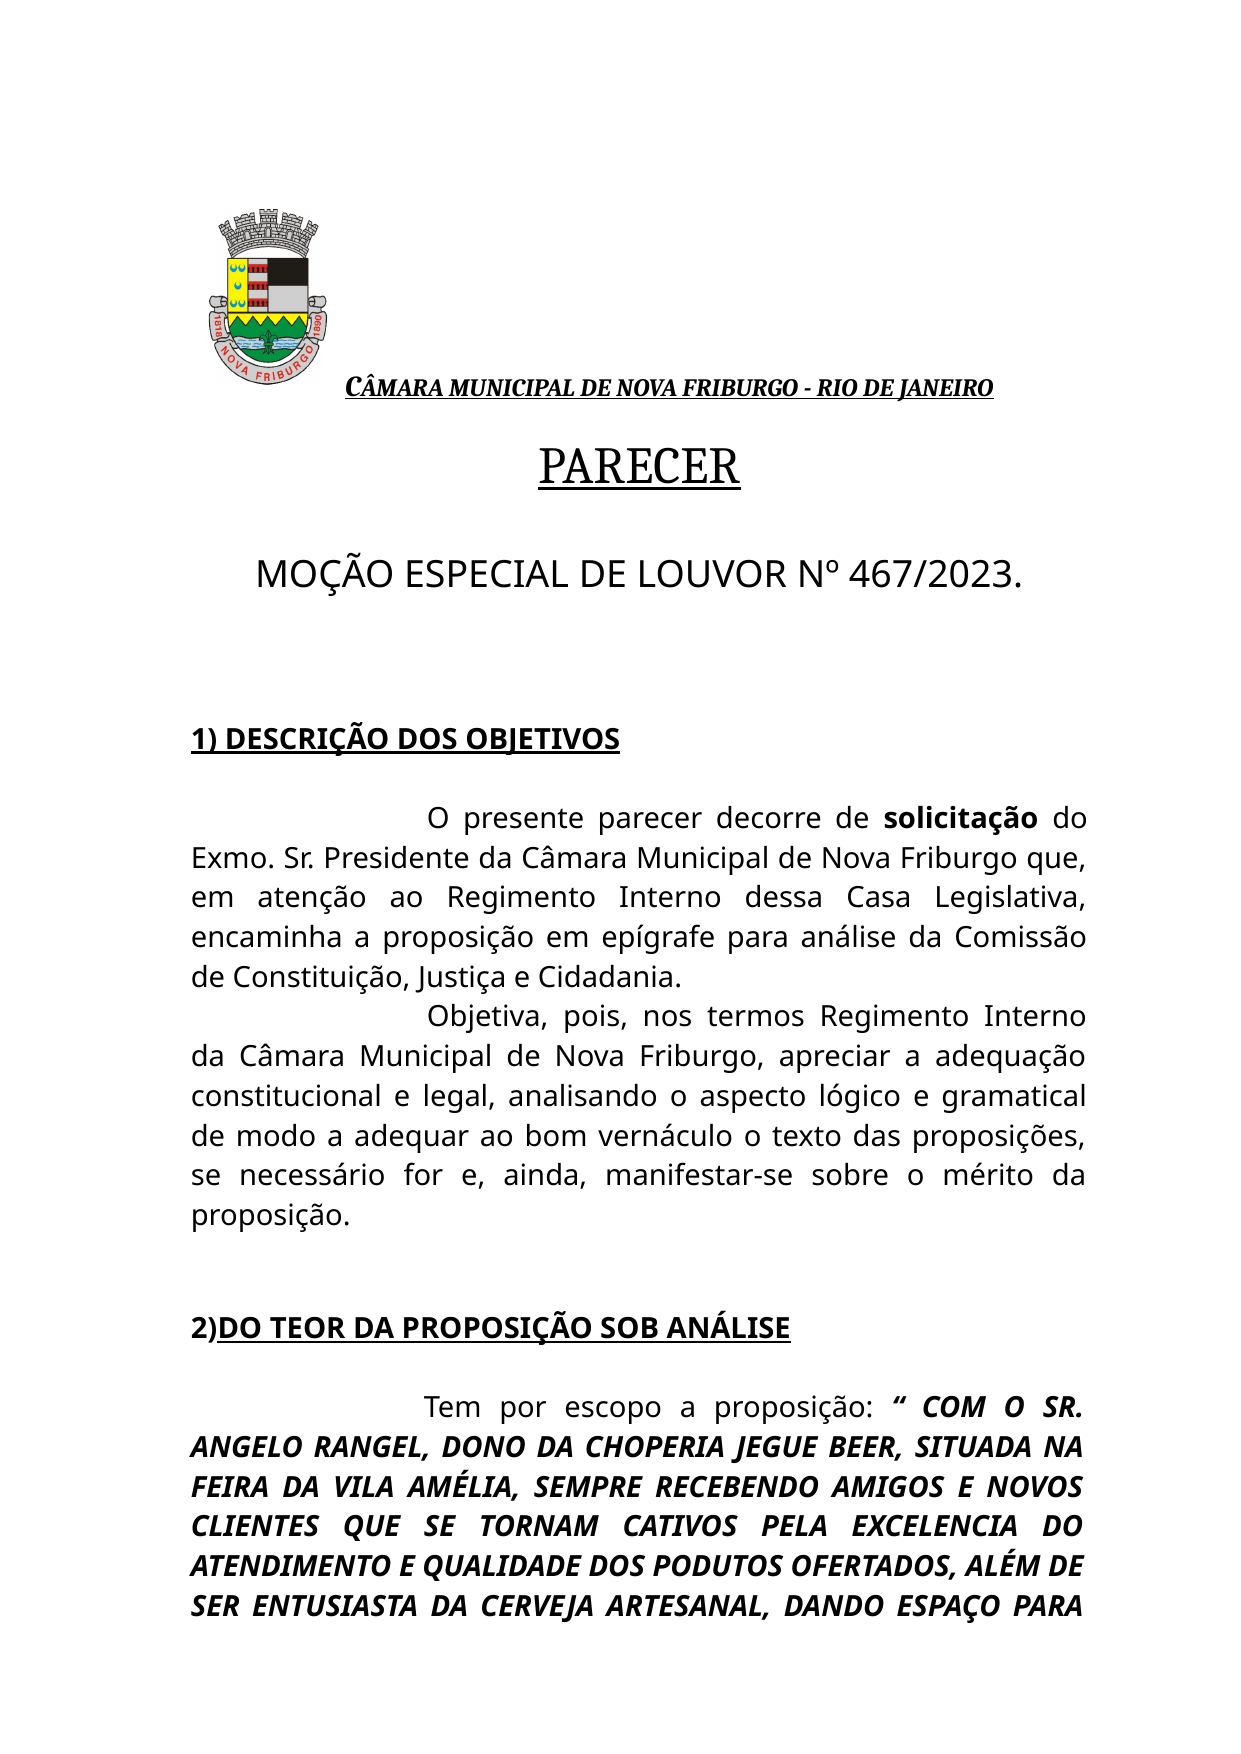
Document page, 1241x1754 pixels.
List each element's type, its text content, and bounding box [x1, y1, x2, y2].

text MOÇÃO ESPECIAL DE LOUVOR Nº 467/2023. [191, 548, 1087, 599]
text CÂMARA MUNICIPAL DE NOVA FRIBURGO - RIO DE JANEIRO [191, 198, 1087, 403]
text 1) DESCRIÇÃO DOS OBJETIVOS [191, 718, 1087, 758]
text Objetiva, pois, nos termos Regimento Interno da Câmara Municipal de Nova Friburgo, apreciar a adequação constitucional e legal, analisando o aspecto lógico e gramatical de modo a adequar ao bom vernáculo o texto das proposições, se necessário for e, ainda, manifestar-se sobre o mérito da proposição. [191, 996, 1087, 1234]
text PARECER [191, 437, 1087, 497]
list DO TEOR DA PROPOSIÇÃO SOB ANÁLISE [191, 1307, 1087, 1347]
text Tem por escopo a proposição: “ COM O SR. ANGELO RANGEL, DONO DA CHOPERIA JEGUE BEER, SITUADA NA FEIRA DA VILA AMÉLIA, SEMPRE RECEBENDO AMIGOS E NOVOS CLIENTES QUE SE TORNAM CATIVOS PELA EXCELENCIA DO ATENDIMENTO E QUALIDADE DOS PODUTOS OFERTADOS, ALÉM DE SER ENTUSIASTA DA CERVEJA ARTESANAL, DANDO ESPAÇO PARA [191, 1386, 1087, 1624]
text O presente parecer decorre de solicitação do Exmo. Sr. Presidente da Câmara Municipal de Nova Friburgo que, em atenção ao Regimento Interno dessa Casa Legislativa, encaminha a proposição em epígrafe para análise da Comissão de Constituição, Justiça e Cidadania. [191, 797, 1087, 996]
